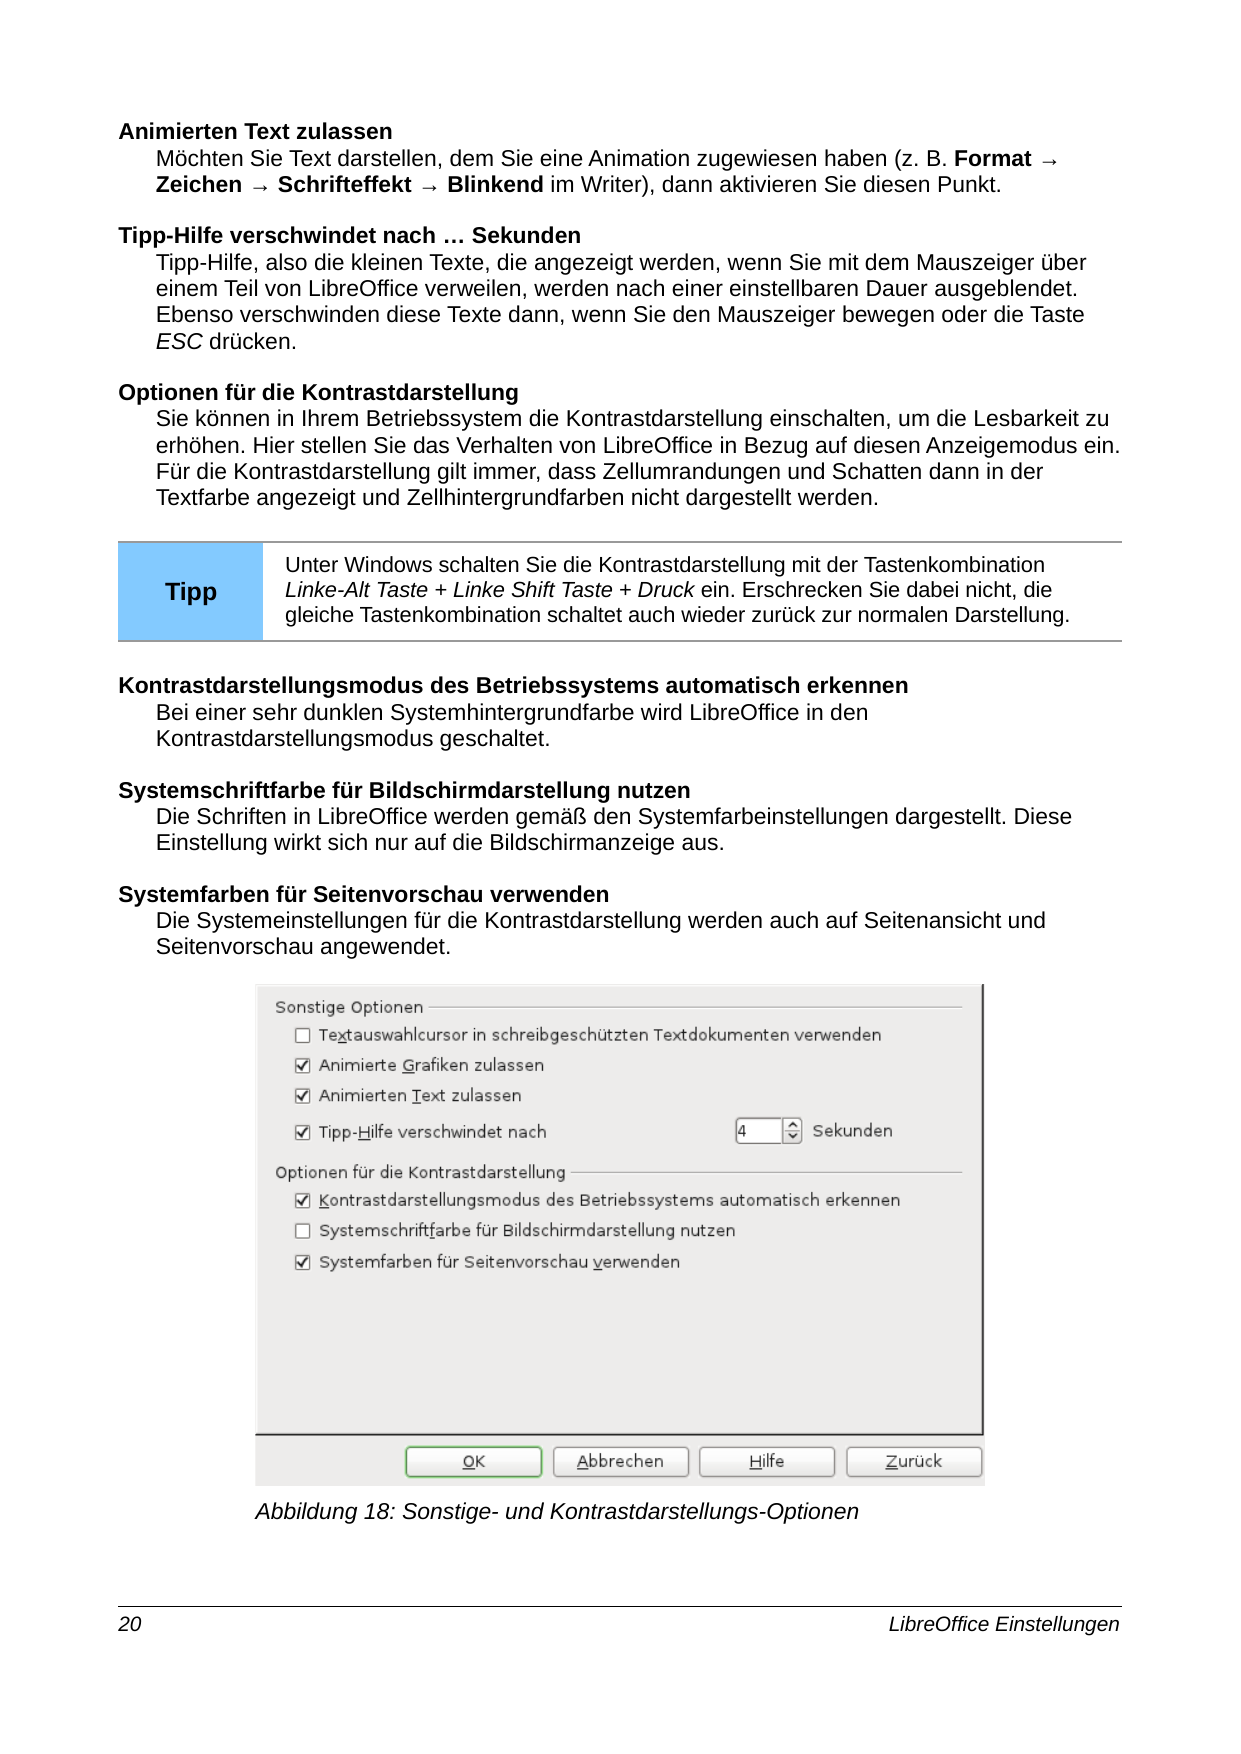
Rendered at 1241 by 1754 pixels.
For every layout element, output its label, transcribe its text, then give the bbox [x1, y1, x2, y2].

list Systemfarben für Seitenvorschau verwenden [118, 881, 1122, 907]
table_header Tipp [118, 543, 263, 640]
text Die Schriften in LibreOffice werden gemäß den Systemfarbeinstellungen dargestellt. Diese Einstellung wirkt sich nur auf die Bildschirmanzeige aus. [156, 803, 1122, 856]
table_header Unter Windows schalten Sie die Kontrastdarstellung mit der Tastenkombination Linke-Alt Taste + Linke Shift Taste + Druck ein. Erschrecken Sie dabei nicht, die gleiche Tastenkombination schaltet auch wieder zurück zur normalen Darstellung. [264, 543, 1122, 640]
text Bei einer sehr dunklen Systemhintergrundfarbe wird LibreOffice in den Kontrastdarstellungsmodus geschaltet. [156, 699, 1122, 752]
text Möchten Sie Text darstellen, dem Sie eine Animation zugewiesen haben (z. B. Format → Zeichen → Schrifteffekt → Blinkend im Writer), dann aktivieren Sie diesen Punkt. [156, 144, 1122, 197]
text Tipp-Hilfe, also die kleinen Texte, die angezeigt werden, wenn Sie mit dem Mauszeiger über einem Teil von LibreOffice verweilen, werden nach einer einstellbaren Dauer ausgeblendet. Ebenso verschwinden diese Texte dann, wenn Sie den Mauszeiger bewegen oder die Taste ESC drücken. [156, 248, 1122, 354]
list Tipp-Hilfe verschwindet nach … Sekunden [118, 222, 1122, 248]
list Kontrastdarstellungsmodus des Betriebssystems automatisch erkennen [118, 672, 1122, 699]
list Animierten Text zulassen [118, 118, 1122, 144]
list Systemschriftfarbe für Bildschirmdarstellung nutzen [118, 777, 1122, 803]
list Optionen für die Kontrastdarstellung [118, 379, 1122, 405]
picture [255, 984, 985, 1486]
text Sie können in Ihrem Betriebssystem die Kontrastdarstellung einschalten, um die Lesbarkeit zu erhöhen. Hier stellen Sie das Verhalten von LibreOffice in Bezug auf diesen Anzeigemodus ein. Für die Kontrastdarstellung gilt immer, dass Zellumrandungen und Schatten dann in der Textfarbe angezeigt und Zellhintergrundfarben nicht dargestellt werden. [156, 405, 1122, 511]
text Abbildung 18: Sonstige- und Kontrastdarstellungs-Optionen [255, 1498, 985, 1524]
text Die Systemeinstellungen für die Kontrastdarstellung werden auch auf Seitenansicht und Seitenvorschau angewendet. [156, 907, 1122, 960]
